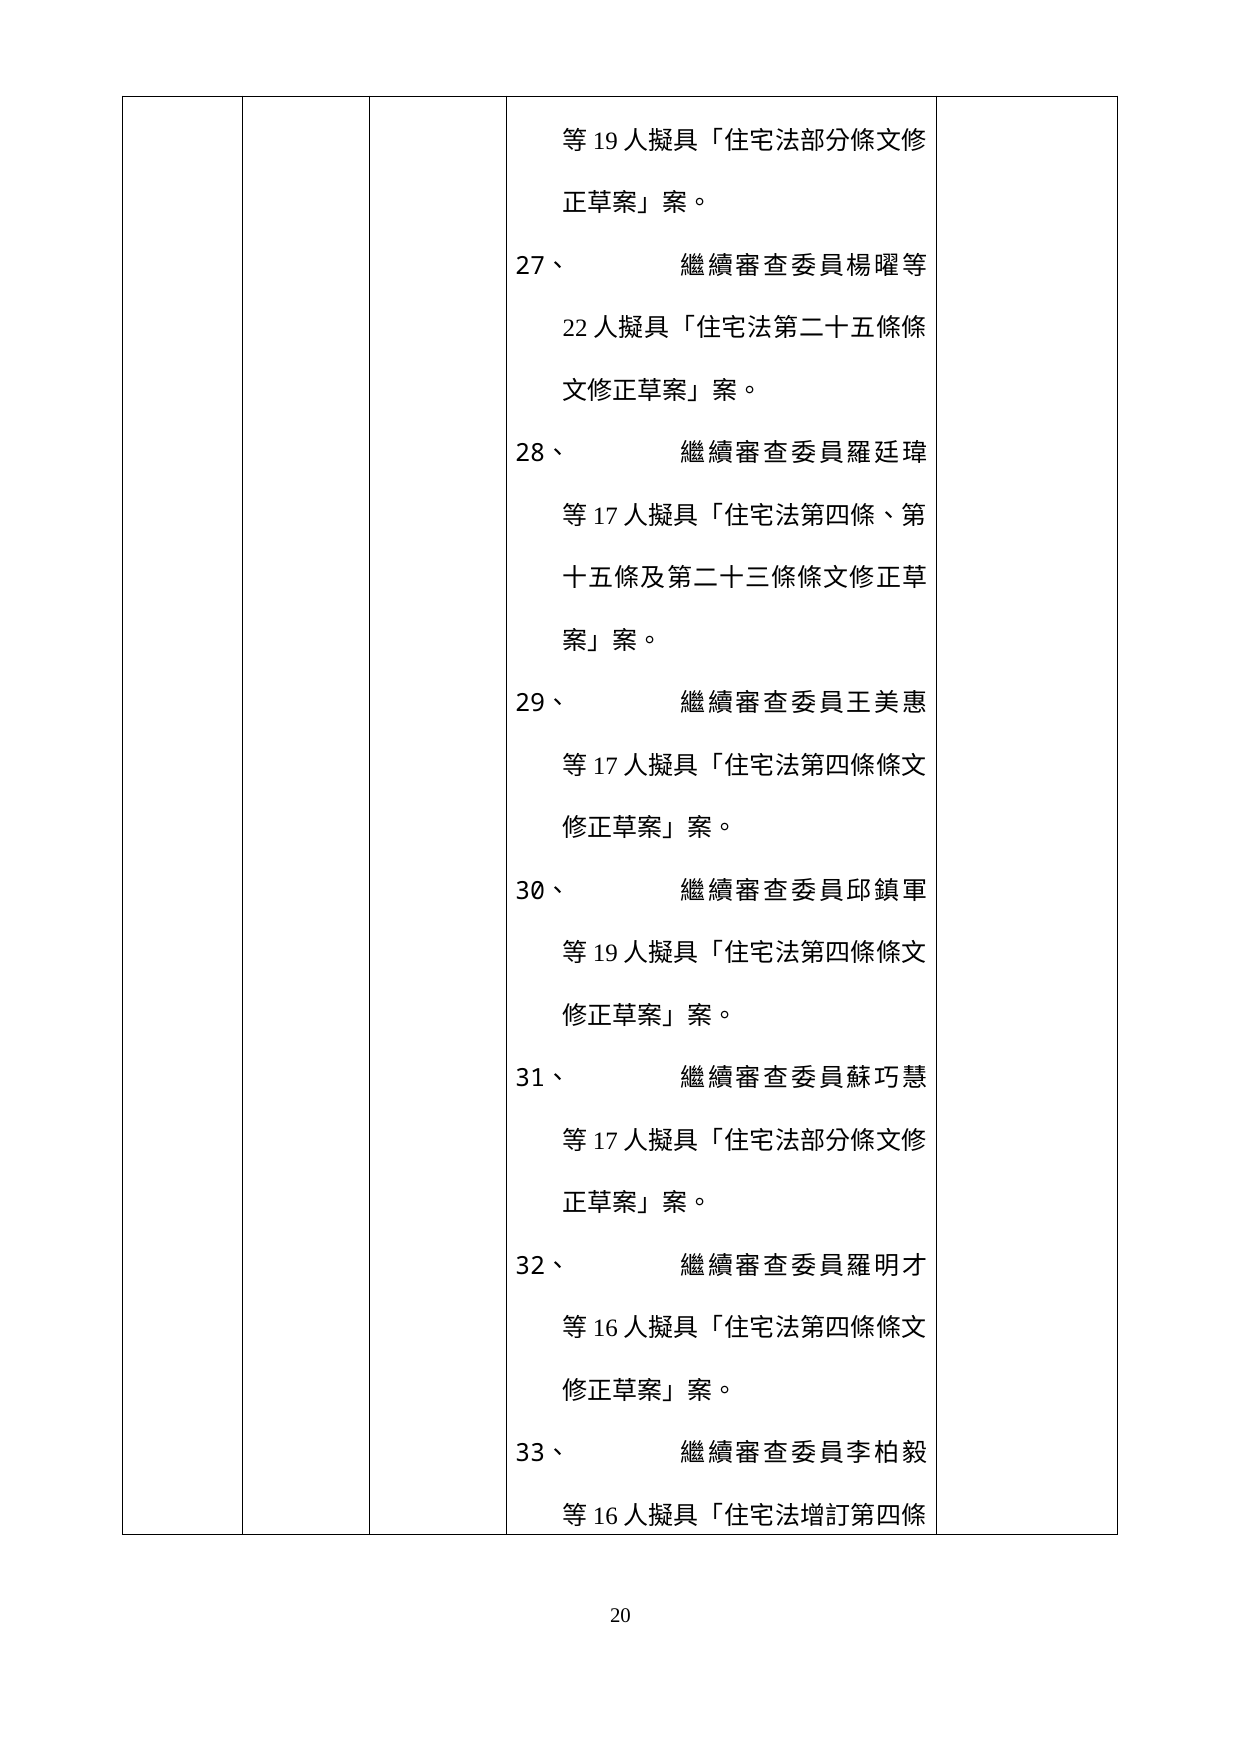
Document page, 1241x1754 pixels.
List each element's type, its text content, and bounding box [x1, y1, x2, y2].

table_cell 繼續審查委員郭昱晴等17人擬具「住宅法第四條條文修正草案」案。 繼續審查委員黃健豪等16人擬具「住宅法第四條條文修正草案」案。 繼續審查委員徐巧芯等20人擬具「住宅法第二十三條條文修正草案」案。 繼續審查委員林岱樺等17人擬具「住宅法第二十五條條文修正草案」案。 繼續審查委員賴士葆等17人擬具「住宅法第十五條及第二十三條條文修正草案」案。 繼續審查委員牛煦庭等16人擬具「住宅法第十條及第五十七條之一條文修正草案」案。 繼續審查委員翁曉玲等16人擬具「住宅法第四條條文修正草案」案。 繼續審查委員李彥秀等17人擬具「住宅法第十五條及第二十三條條文修正草案」案。 繼續審查委員羅智強等16人擬具「住宅法第二十五條條文修正草案」案。 繼續審查台灣民眾黨黨團擬具「住宅法部分條文修正草案」案。 繼續審查委員蘇巧慧等17人擬具「住宅法第四條條文修正草案」案。 繼續審查委員牛煦庭等17人擬具「住宅法增訂第二十一條之一條文草案」案。 繼續審查委員林思銘等21人擬具「住宅法部分條文修正草案」案。 繼續審查委員李坤城等24人擬具「住宅法第四條條文修正草案」案。 繼續審查委員徐欣瑩等26人擬具「住宅法部分條文修正草案」案。 繼續審查委員馬文君等19人擬具「住宅法第四條條文修正草案」案。 繼續審查委員高金素梅等27人擬具「住宅法部分條文修正草案」案。 繼續審查委員鄭天財SraKacaw等18人擬具「住宅法第二條條文修正草案」案。 繼續審查委員吳沛憶等17人擬具「住宅法第二十二條及第二十三條條文修正草案」案。 繼續審查委員林倩綺等23人擬具「住宅法部分條文修正草案」案。 繼續審查委員王鴻薇等20人擬具「住宅法第四條條文修正草案」案。 繼續審查委員陳素月等17人擬具「住宅法第四條條文修正草案」案。 繼續審查委員陳菁徽等18人擬具「住宅法第四條條文修正草案」案。 繼續審查委員許宇甄等20人擬具「住宅法部分條文修正草案」案。 繼續審查委員范雲等17人擬具「住宅法部分條文修正草案」案。 繼續審查委員林月琴等19人擬具「住宅法部分條文修正草案」案。 繼續審查委員楊曜等22人擬具「住宅法第二十五條條文修正草案」案。 繼續審查委員羅廷瑋等17人擬具「住宅法第四條、第十五條及第二十三條條文修正草案」案。 繼續審查委員王美惠等17人擬具「住宅法第四條條文修正草案」案。 繼續審查委員邱鎮軍等19人擬具「住宅法第四條條文修正草案」案。 繼續審查委員蘇巧慧等17人擬具「住宅法部分條文修正草案」案。 繼續審查委員羅明才等16人擬具「住宅法第四條條文修正草案」案。 繼續審查委員李柏毅等16人擬具「住宅法增訂第四條之一條文草案」案。 繼續審查委員王育敏等17人擬具「住宅法第四條、第十九條及第二十條條文修正草案」案。 繼續審查委員楊瓊瓔等21人擬具「住宅法第四條條文修正草案」案。 繼續審查委員游顥等17人擬具「住宅法第四條條文修正草案」案。 繼續審查委員羅智強等16人擬具「住宅法第四十條及第四十三條條文修正草案」案。 繼續審查委員葉元之等19人擬具「住宅法第四條條文修正草案」案。 繼續審查委員蘇清泉等18人擬具「住宅法第四條條文修正草案」案。 繼續審查委員許智傑等42人擬具「住宅法第四條條文修正草案」案。 繼續審查委員黃捷等19人擬具「住宅法部分條文修正草案」案。 繼續審查委員何欣純等19人擬具「住宅法第四條條文修正草案」案。 繼續審查委員盧縣一等16人擬具「住宅法第四條、第九條及第三十九條條文修正草案」案。 [507, 97, 936, 1534]
table_cell [937, 97, 1117, 1534]
table_cell [123, 97, 242, 1534]
table_cell [243, 97, 369, 1534]
table_cell [370, 97, 506, 1534]
